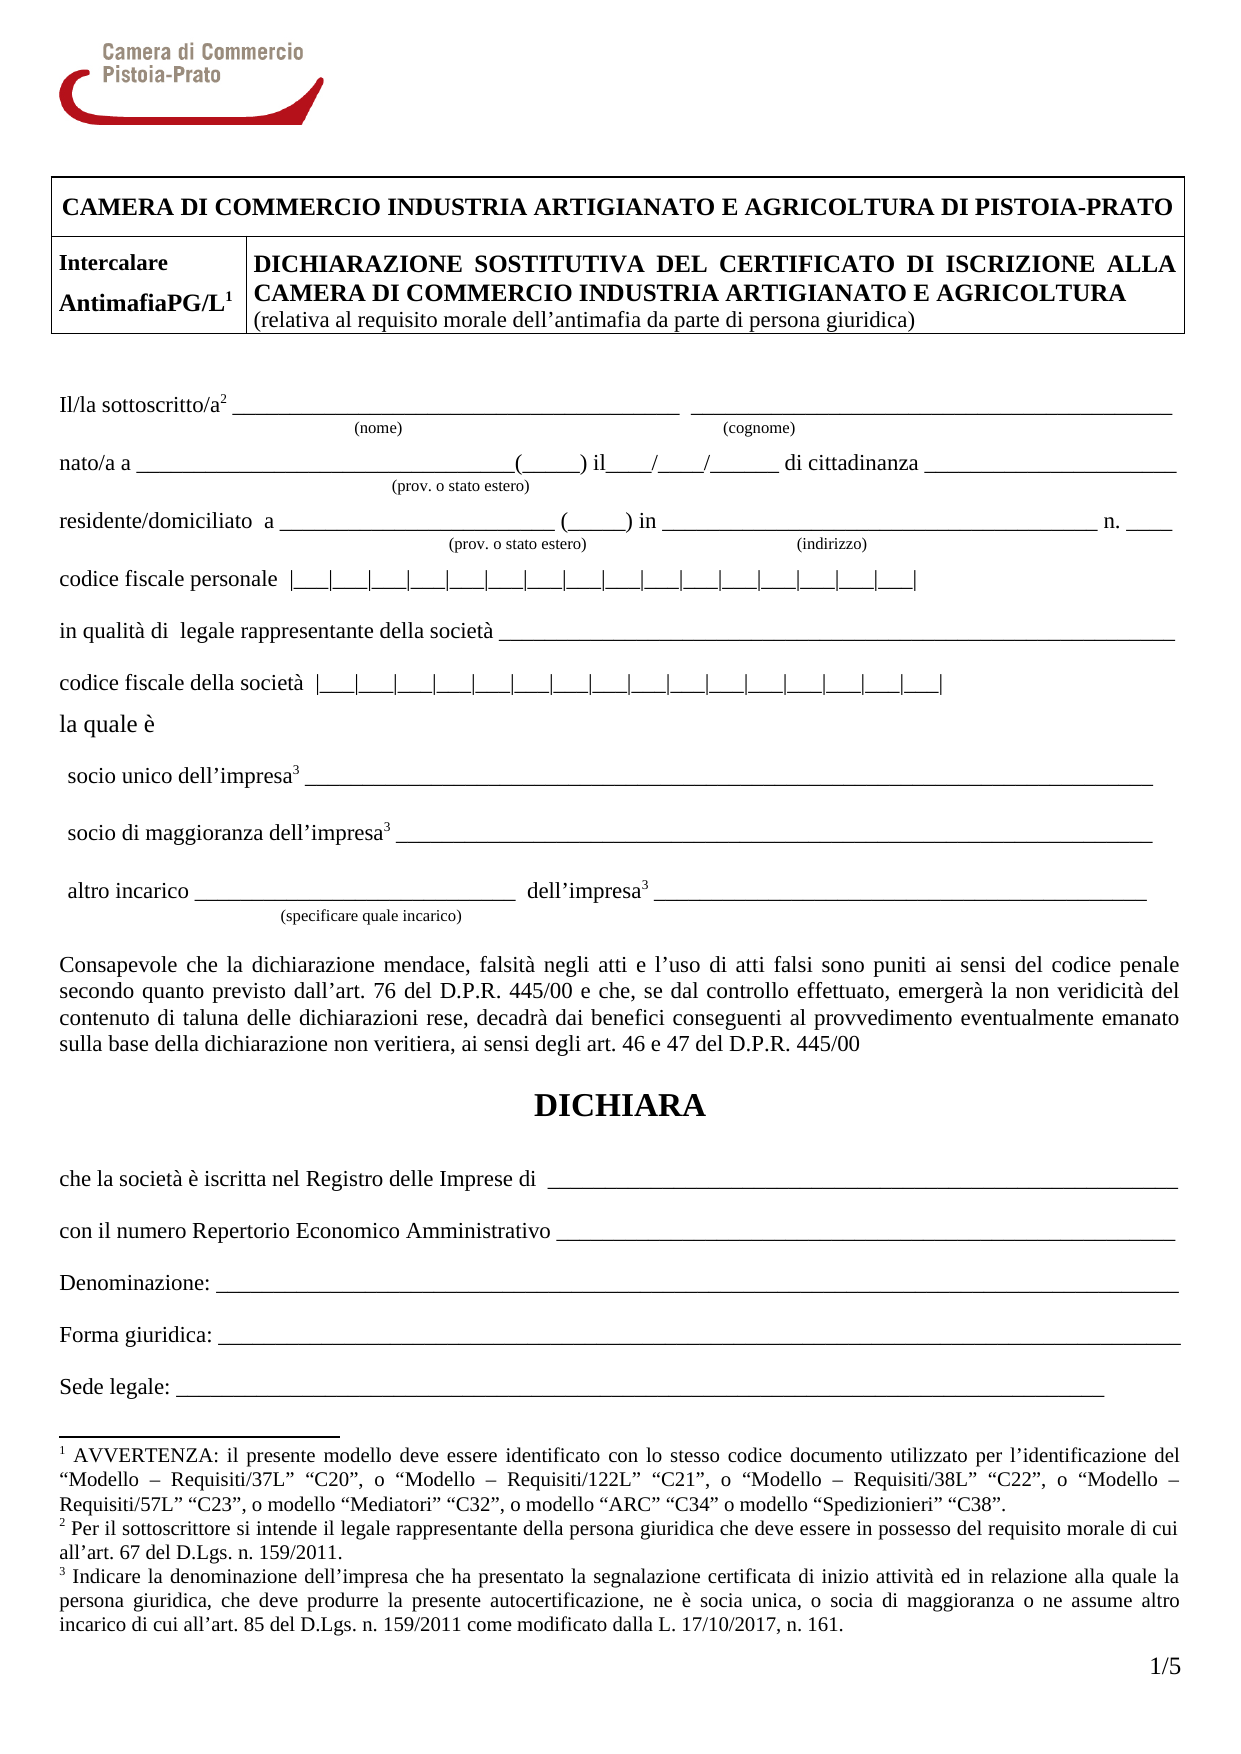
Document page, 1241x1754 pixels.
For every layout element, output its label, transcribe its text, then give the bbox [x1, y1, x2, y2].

text ‪ socio di maggioranza dell’impresa3 __________________________________________________________________ [59, 809, 1181, 848]
text codice fiscale della società |___|___|___|___|___|___|___|___|___|___|___|___|___|___|___|___| [59, 669, 1181, 696]
subtitle DICHIARA [59, 1086, 1181, 1124]
text Il/la sottoscritto/a _______________________________________ __________________________________________ [59, 391, 1181, 418]
text residente/domiciliato a ________________________ (_____) in ______________________________________ n. ____ [59, 507, 1181, 534]
text ‪ socio unico dell’impresa __________________________________________________________________________ [59, 752, 1181, 790]
text codice fiscale personale |___|___|___|___|___|___|___|___|___|___|___|___|___|___|___|___| [59, 566, 1181, 592]
text la quale è [59, 709, 1181, 738]
text Indicare la denominazione dell’impresa che ha presentato la segnalazione certificata di inizio attività ed in relazione alla quale la persona giuridica, che deve produrre la presente autocertificazione, ne è socia unica, o socia di maggioranza o ne assume altro incarico di cui all’art. 85 del D.Lgs. n. 159/2011 come modificato dalla L. 17/10/2017, n. 161. [59, 1564, 1181, 1636]
text con il numero Repertorio Economico Amministrativo ______________________________________________________ [59, 1217, 1181, 1243]
text (specificare quale incarico) [59, 905, 1181, 924]
text Per il sottoscrittore si intende il legale rappresentante della persona giuridica che deve essere in possesso del requisito morale di cui all’art. 67 del D.Lgs. n. 159/2011. [59, 1516, 1181, 1564]
text ‪ altro incarico ____________________________ dell’impresa3 ___________________________________________ [59, 867, 1181, 905]
text Denominazione: ____________________________________________________________________________________ [59, 1269, 1181, 1295]
text Forma giuridica: ____________________________________________________________________________________ [59, 1321, 1181, 1347]
text in qualità di legale rappresentante della società ___________________________________________________________ [59, 617, 1181, 644]
table_header CAMERA DI COMMERCIO INDUSTRIA ARTIGIANATO E AGRICOLTURA DI PISTOIA-PRATO [52, 178, 1184, 236]
text (prov. o stato estero) (indirizzo) [428, 534, 1181, 553]
text Consapevole che la dichiarazione mendace, falsità negli atti e l’uso di atti falsi sono puniti ai sensi del codice penale secondo quanto previsto dall’art. 76 del D.P.R. 445/00 e che, se dal controllo effettuato, emergerà la non veridicità del contenuto di taluna delle dichiarazioni rese, decadrà dai benefici conseguenti al provvedimento eventualmente emanato sulla base della dichiarazione non veritiera, ai sensi degli art. 46 e 47 del D.P.R. 445/00 [59, 951, 1181, 1056]
text che la società è iscritta nel Registro delle Imprese di _______________________________________________________ [59, 1165, 1181, 1191]
text Sede legale: _________________________________________________________________________________ [59, 1373, 1181, 1399]
picture [59, 37, 324, 125]
text (nome) (cognome) [59, 418, 1181, 437]
table_cell Intercalare AntimafiaPG/L [52, 237, 246, 333]
text nato/a a _________________________________(_____) il____/____/______ di cittadinanza ______________________ [59, 449, 1181, 476]
text (prov. o stato estero) [59, 476, 1181, 495]
table_cell DICHIARAZIONE SOSTITUTIVA DEL CERTIFICATO DI ISCRIZIONE ALLA CAMERA DI COMMERCIO INDUSTRIA ARTIGIANATO E AGRICOLTURA (relativa al requisito morale dell’antimafia da parte di persona giuridica) [247, 237, 1184, 333]
